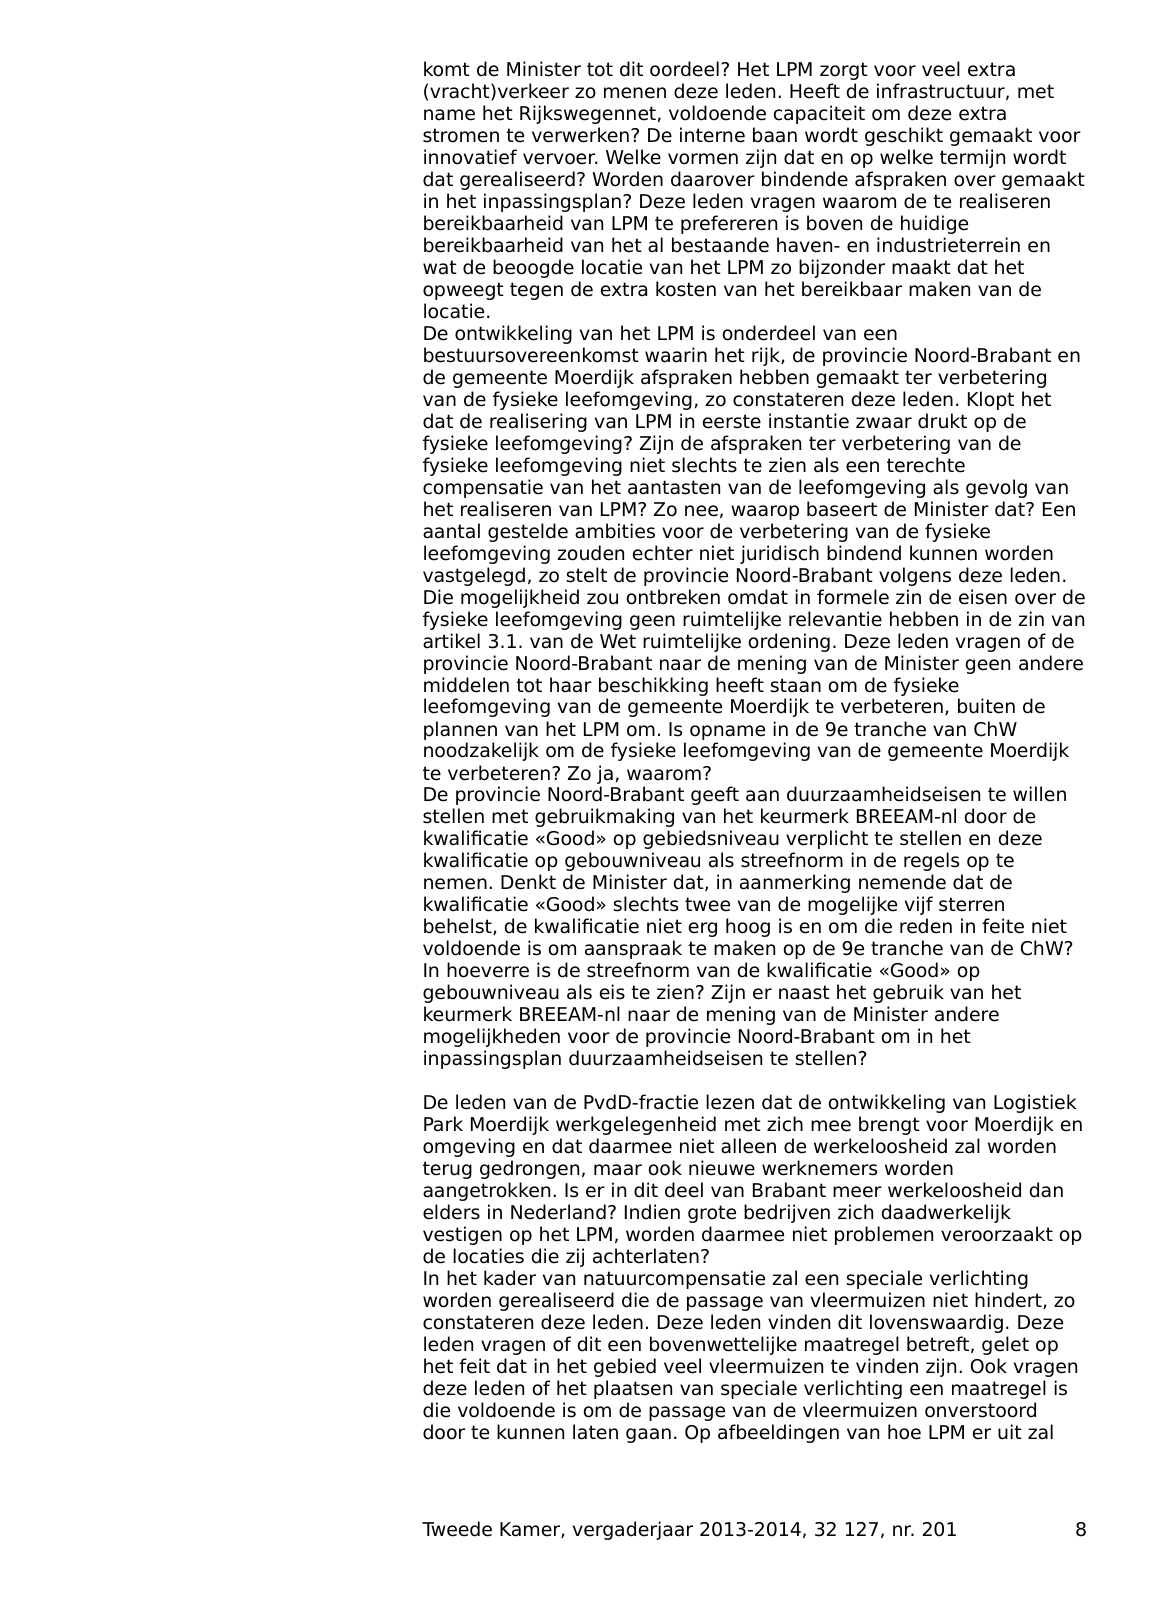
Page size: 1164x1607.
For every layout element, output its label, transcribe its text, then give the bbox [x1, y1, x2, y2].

text De provincie Noord-Brabant geeft aan duurzaamheidseisen te willen stellen met gebruikmaking van het keurmerk BREEAM-nl door de kwalificatie «Good» op gebiedsniveau verplicht te stellen en deze kwalificatie op gebouwniveau als streefnorm in de regels op te nemen. Denkt de Minister dat, in aanmerking nemende dat de kwalificatie «Good» slechts twee van de mogelijke vijf sterren behelst, de kwalificatie niet erg hoog is en om die reden in feite niet voldoende is om aanspraak te maken op de 9e tranche van de ChW? In hoeverre is de streefnorm van de kwalificatie «Good» op gebouwniveau als eis te zien? Zijn er naast het gebruik van het keurmerk BREEAM-nl naar de mening van de Minister andere mogelijkheden voor de provincie Noord-Brabant om in het inpassingsplan duurzaamheidseisen te stellen? [422, 784, 1087, 1070]
text De ontwikkeling van het LPM is onderdeel van een bestuursovereenkomst waarin het rijk, de provincie Noord-Brabant en de gemeente Moerdijk afspraken hebben gemaakt ter verbetering van de fysieke leefomgeving, zo constateren deze leden. Klopt het dat de realisering van LPM in eerste instantie zwaar drukt op de fysieke leefomgeving? Zijn de afspraken ter verbetering van de fysieke leefomgeving niet slechts te zien als een terechte compensatie van het aantasten van de leefomgeving als gevolg van het realiseren van LPM? Zo nee, waarop baseert de Minister dat? Een aantal gestelde ambities voor de verbetering van de fysieke leefomgeving zouden echter niet juridisch bindend kunnen worden vastgelegd, zo stelt de provincie Noord-Brabant volgens deze leden. Die mogelijkheid zou ontbreken omdat in formele zin de eisen over de fysieke leefomgeving geen ruimtelijke relevantie hebben in de zin van artikel 3.1. van de Wet ruimtelijke ordening. Deze leden vragen of de provincie Noord-Brabant naar de mening van de Minister geen andere middelen tot haar beschikking heeft staan om de fysieke leefomgeving van de gemeente Moerdijk te verbeteren, buiten de plannen van het LPM om. Is opname in de 9e tranche van ChW noodzakelijk om de fysieke leefomgeving van de gemeente Moerdijk te verbeteren? Zo ja, waarom? [422, 323, 1087, 784]
text In het kader van natuurcompensatie zal een speciale verlichting worden gerealiseerd die de passage van vleermuizen niet hindert, zo constateren deze leden. Deze leden vinden dit lovenswaardig. Deze leden vragen of dit een bovenwettelijke maatregel betreft, gelet op het feit dat in het gebied veel vleermuizen te vinden zijn. Ook vragen deze leden of het plaatsen van speciale verlichting een maatregel is die voldoende is om de passage van de vleermuizen onverstoord door te kunnen laten gaan. Op afbeeldingen van hoe LPM er uit zal [422, 1268, 1087, 1444]
text De leden van de PvdD-fractie lezen dat de ontwikkeling van Logistiek Park Moerdijk werkgelegenheid met zich mee brengt voor Moerdijk en omgeving en dat daarmee niet alleen de werkeloosheid zal worden terug gedrongen, maar ook nieuwe werknemers worden aangetrokken. Is er in dit deel van Brabant meer werkeloosheid dan elders in Nederland? Indien grote bedrijven zich daadwerkelijk vestigen op het LPM, worden daarmee niet problemen veroorzaakt op de locaties die zij achterlaten? [422, 1092, 1087, 1268]
text komt de Minister tot dit oordeel? Het LPM zorgt voor veel extra (vracht)verkeer zo menen deze leden. Heeft de infrastructuur, met name het Rijkswegennet, voldoende capaciteit om deze extra stromen te verwerken? De interne baan wordt geschikt gemaakt voor innovatief vervoer. Welke vormen zijn dat en op welke termijn wordt dat gerealiseerd? Worden daarover bindende afspraken over gemaakt in het inpassingsplan? Deze leden vragen waarom de te realiseren bereikbaarheid van LPM te prefereren is boven de huidige bereikbaarheid van het al bestaande haven- en industrieterrein en wat de beoogde locatie van het LPM zo bijzonder maakt dat het opweegt tegen de extra kosten van het bereikbaar maken van de locatie. [422, 59, 1087, 323]
